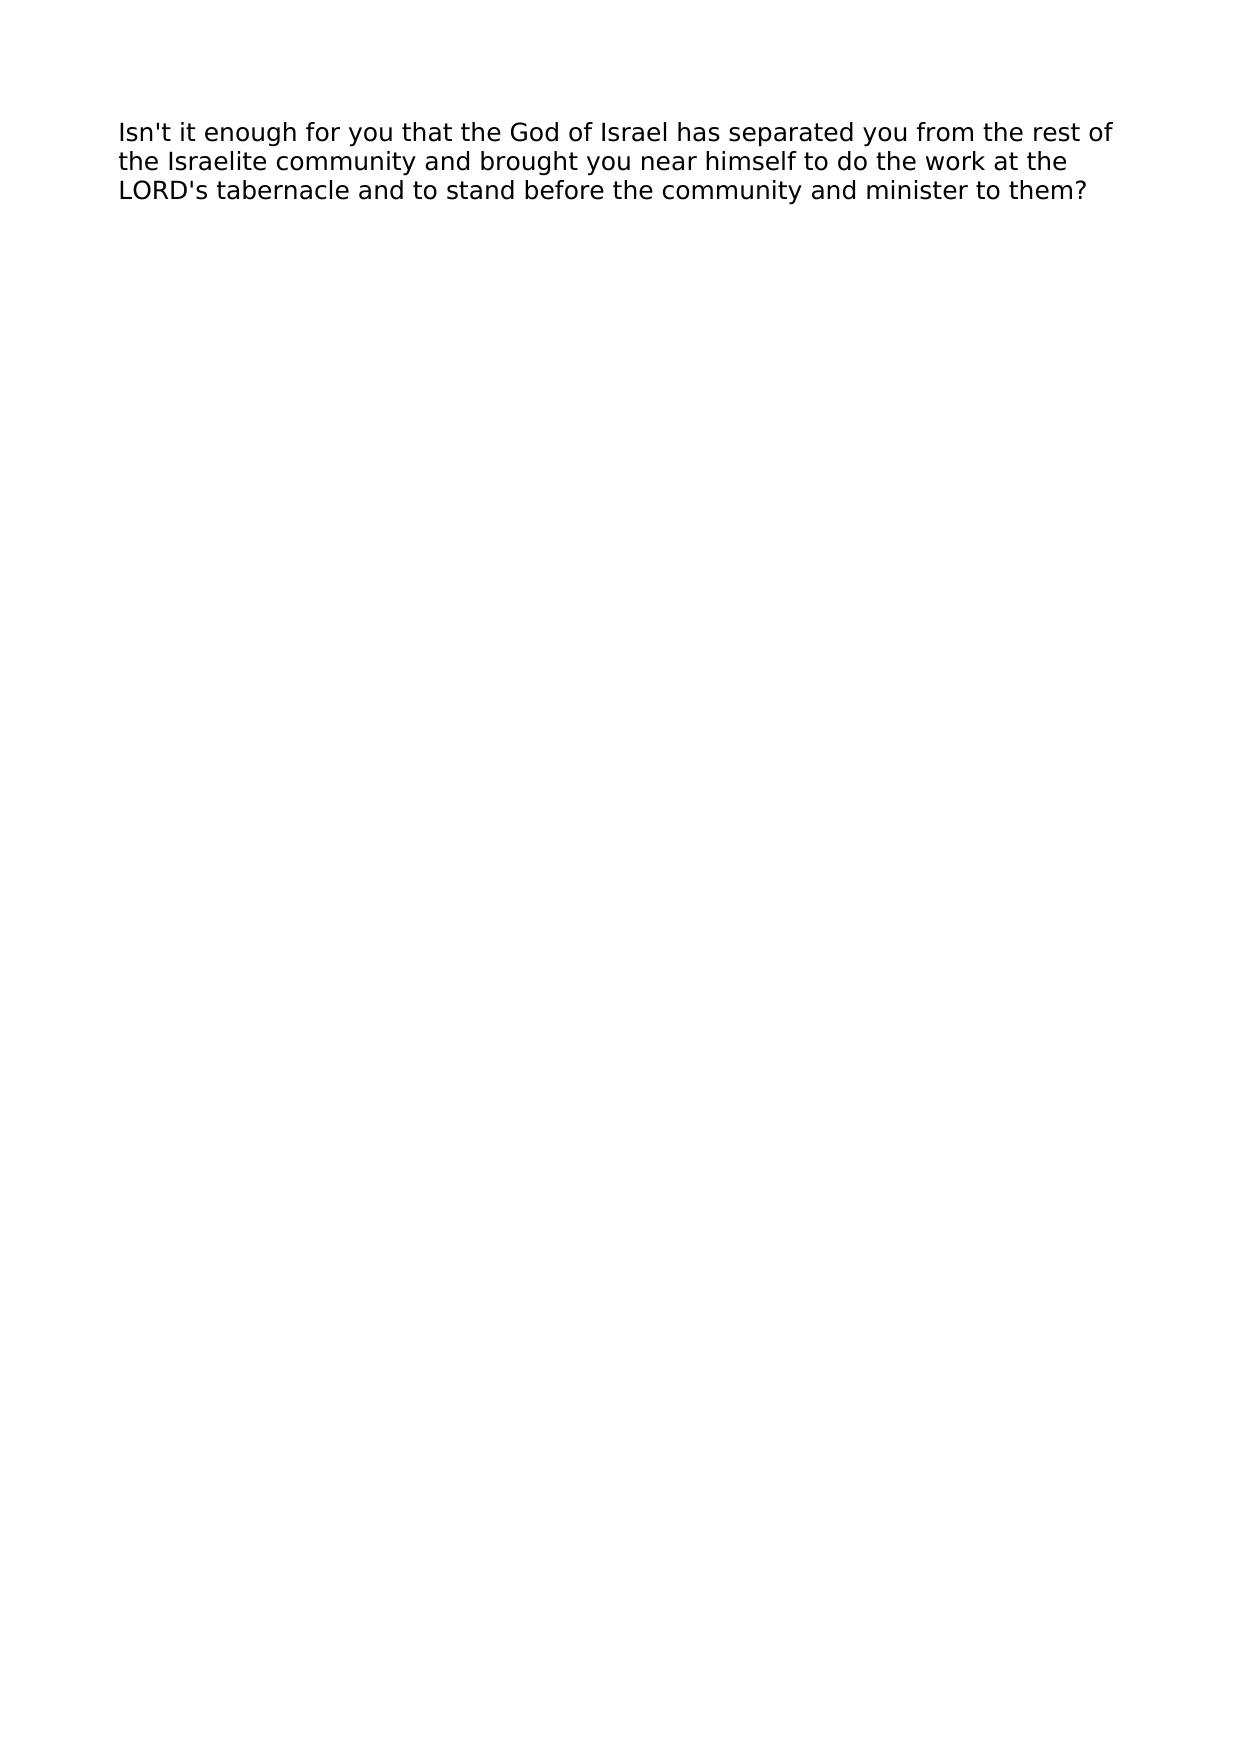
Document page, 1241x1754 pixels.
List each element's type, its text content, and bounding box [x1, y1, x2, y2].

text Isn't it enough for you that the God of Israel has separated you from the rest of the Israelite community and brought you near himself to do the work at the LORD's tabernacle and to stand before the community and minister to them? [118, 118, 1122, 206]
